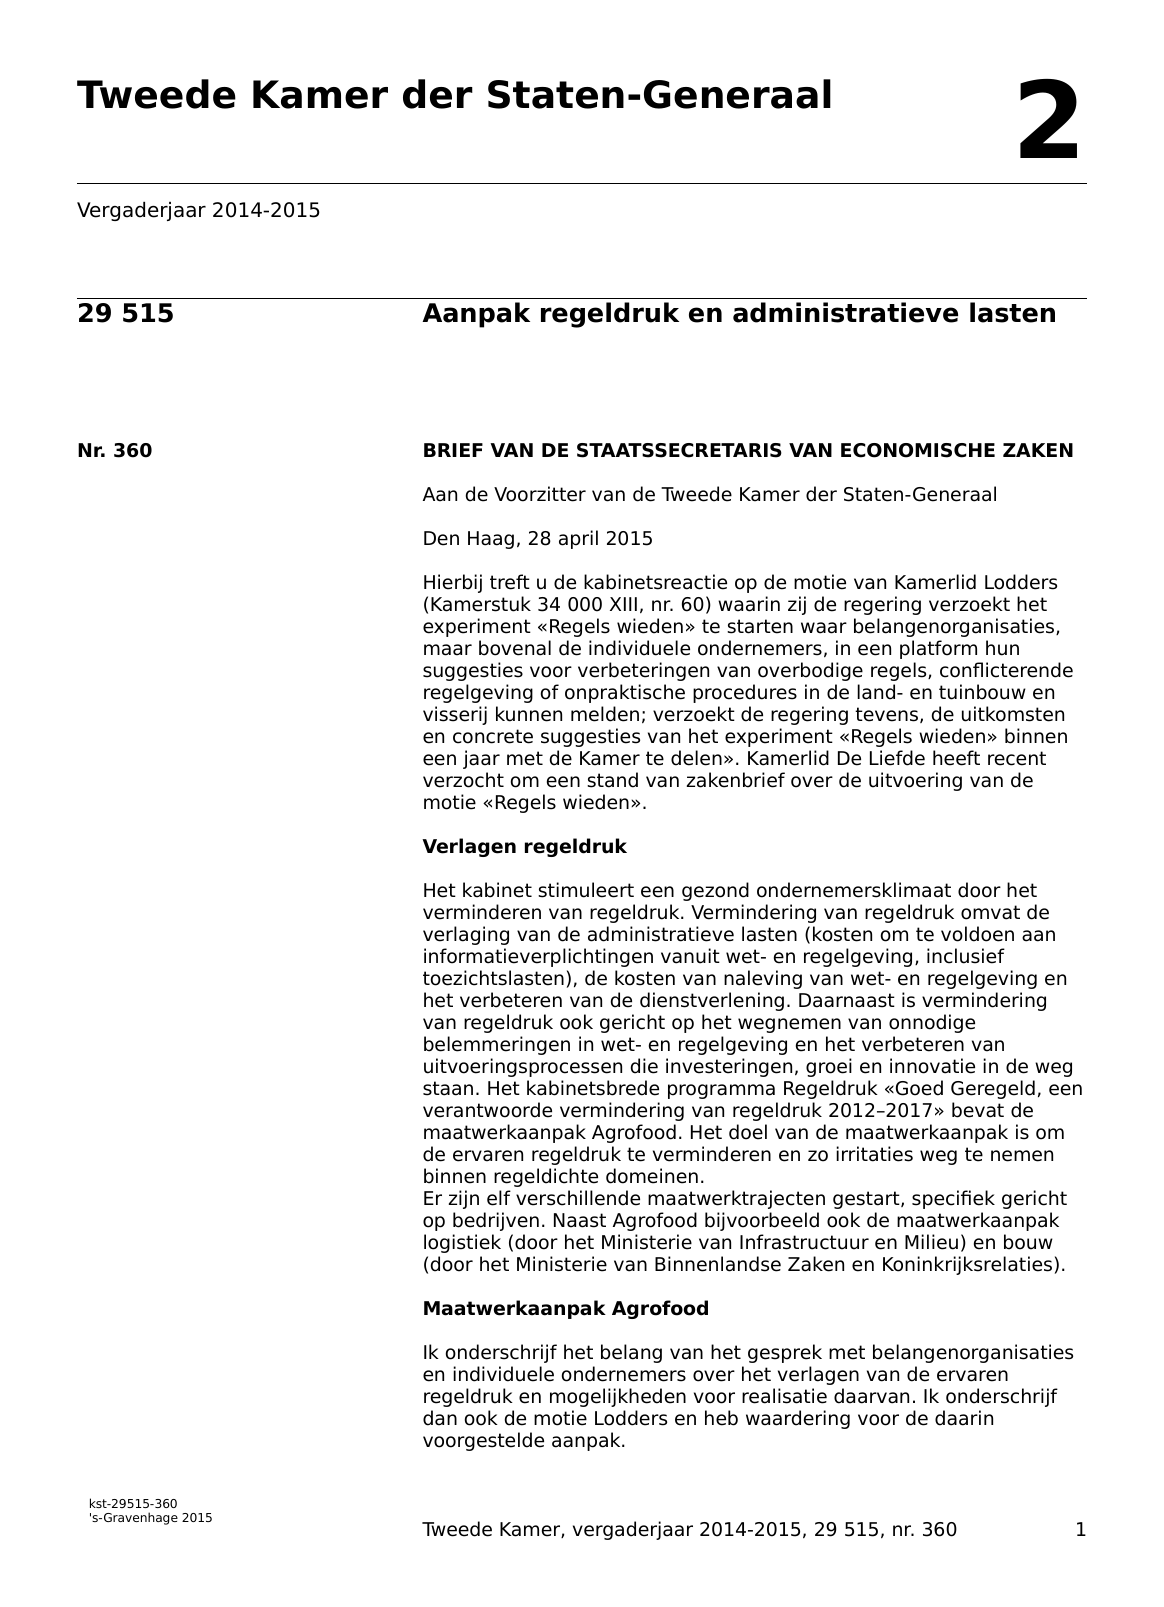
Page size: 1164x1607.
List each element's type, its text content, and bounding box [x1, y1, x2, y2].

text 's-Gravenhage 2015 [88, 1511, 323, 1525]
text Het kabinet stimuleert een gezond ondernemersklimaat door het verminderen van regeldruk. Vermindering van regeldruk omvat de verlaging van de administratieve lasten (kosten om te voldoen aan informatieverplichtingen vanuit wet- en regelgeving, inclusief toezichtslasten), de kosten van naleving van wet- en regelgeving en het verbeteren van de dienstverlening. Daarnaast is vermindering van regeldruk ook gericht op het wegnemen van onnodige belemmeringen in wet- en regelgeving en het verbeteren van uitvoeringsprocessen die investeringen, groei en innovatie in de weg staan. Het kabinetsbrede programma Regeldruk «Goed Geregeld, een verantwoorde vermindering van regeldruk 2012–2017» bevat de maatwerkaanpak Agrofood. Het doel van de maatwerkaanpak is om de ervaren regeldruk te verminderen en zo irritaties weg te nemen binnen regeldichte domeinen. [422, 880, 1087, 1188]
subtitle Nr. 360 BRIEF VAN DE STAATSSECRETARIS VAN ECONOMISCHE ZAKEN [77, 440, 1087, 462]
table_header Tweede Kamer der Staten-Generaal [77, 59, 886, 183]
table_header 2 [886, 59, 1087, 183]
subtitle Verlagen regeldruk [422, 836, 1087, 858]
subtitle 29 515 Aanpak regeldruk en administratieve lasten [77, 299, 1087, 329]
text Aan de Voorzitter van de Tweede Kamer der Staten-Generaal [422, 484, 1087, 506]
text Er zijn elf verschillende maatwerktrajecten gestart, specifiek gericht op bedrijven. Naast Agrofood bijvoorbeeld ook de maatwerkaanpak logistiek (door het Ministerie van Infrastructuur en Milieu) en bouw (door het Ministerie van Binnenlandse Zaken en Koninkrijksrelaties). [422, 1188, 1087, 1276]
table_cell Vergaderjaar 2014-2015 [77, 184, 1087, 298]
text Den Haag, 28 april 2015 [422, 528, 1087, 550]
text Ik onderschrijf het belang van het gesprek met belangenorganisaties en individuele ondernemers over het verlagen van de ervaren regeldruk en mogelijkheden voor realisatie daarvan. Ik onderschrijf dan ook de motie Lodders en heb waardering voor de daarin voorgestelde aanpak. [422, 1342, 1087, 1452]
subtitle Maatwerkaanpak Agrofood [422, 1298, 1087, 1320]
text Hierbij treft u de kabinetsreactie op de motie van Kamerlid Lodders (Kamerstuk 34 000 XIII, nr. 60) waarin zij de regering verzoekt het experiment «Regels wieden» te starten waar belangenorganisaties, maar bovenal de individuele ondernemers, in een platform hun suggesties voor verbeteringen van overbodige regels, conflicterende regelgeving of onpraktische procedures in de land- en tuinbouw en visserij kunnen melden; verzoekt de regering tevens, de uitkomsten en concrete suggesties van het experiment «Regels wieden» binnen een jaar met de Kamer te delen». Kamerlid De Liefde heeft recent verzocht om een stand van zakenbrief over de uitvoering van de motie «Regels wieden». [422, 572, 1087, 814]
text kst-29515-360 [88, 1497, 323, 1511]
